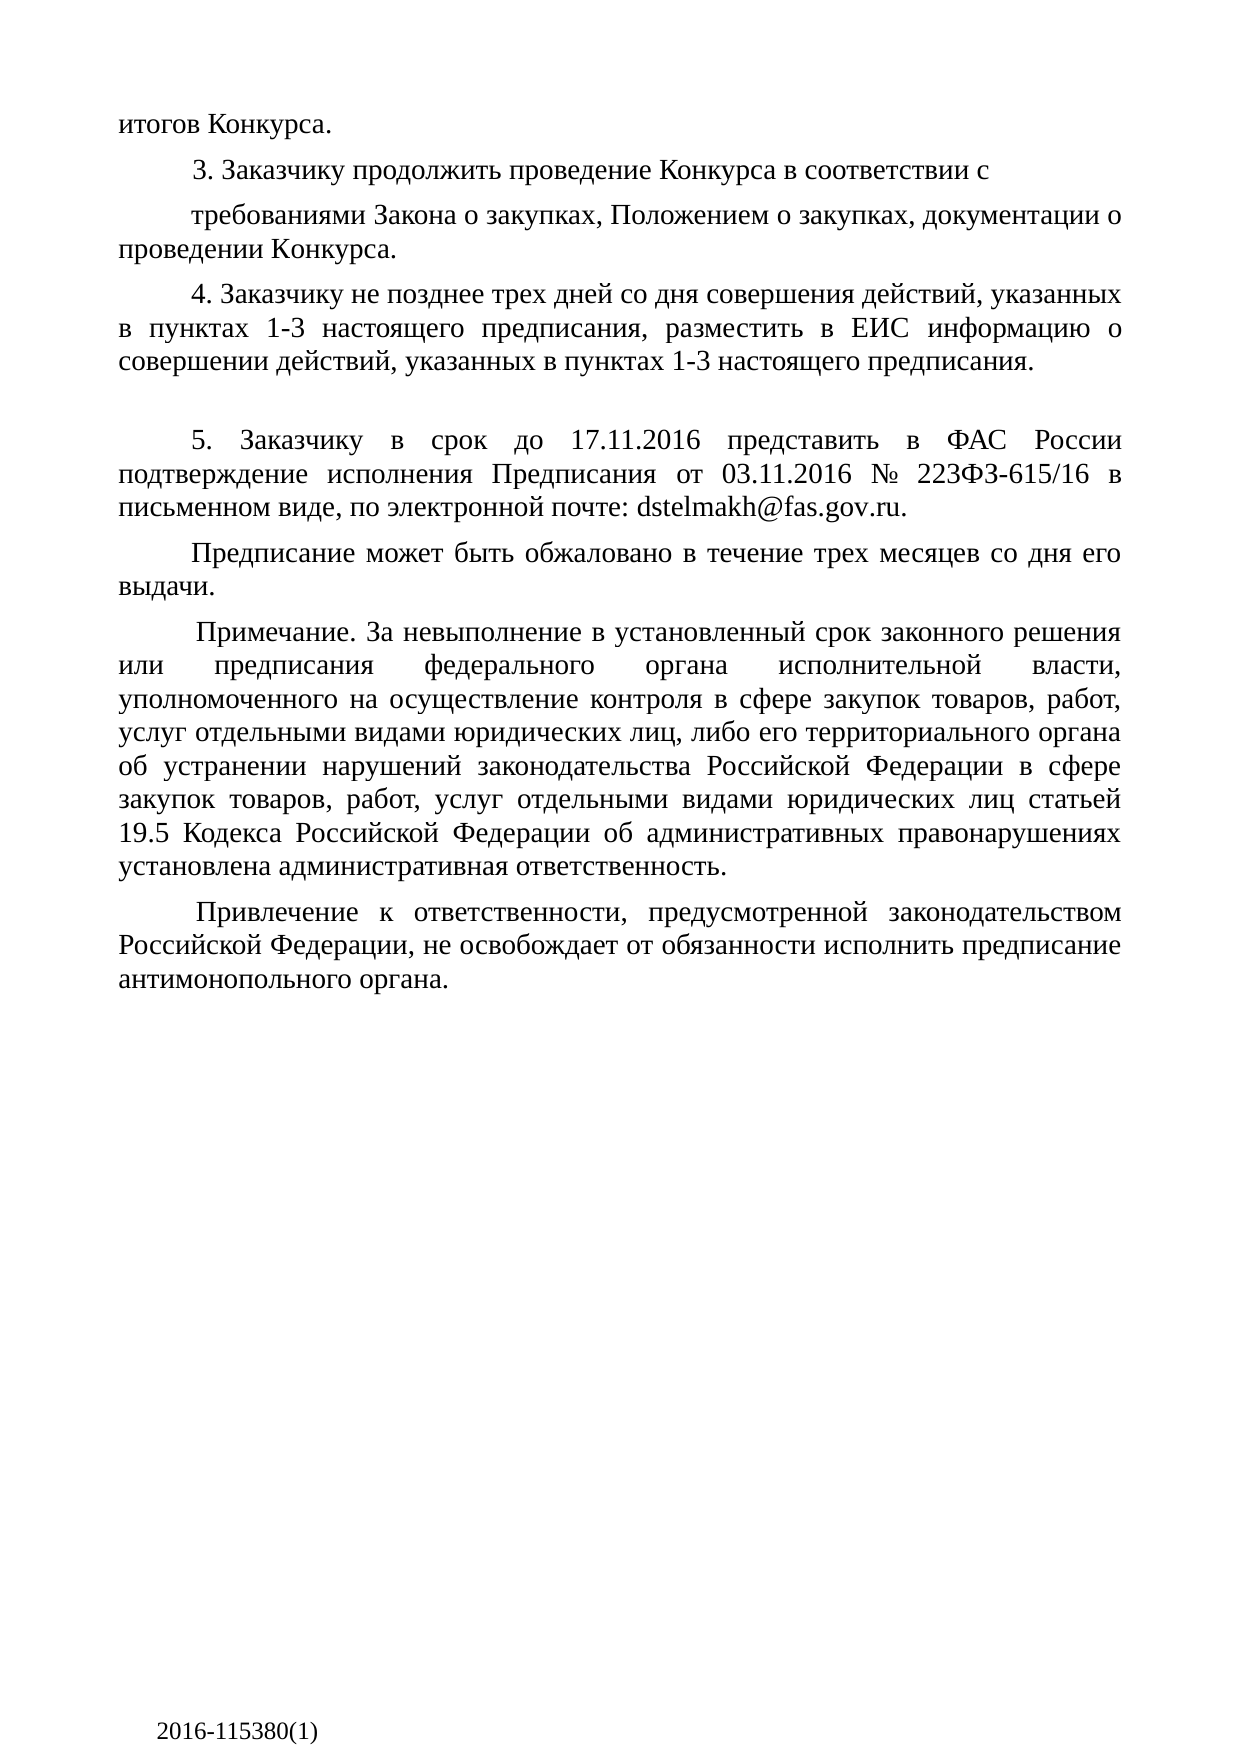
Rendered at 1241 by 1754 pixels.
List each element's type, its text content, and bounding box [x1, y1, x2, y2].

text Предписание может быть обжаловано в течение трех месяцев со дня его выдачи. [118, 535, 1122, 602]
text 5. Заказчику в срок до 17.11.2016 представить в ФАС России подтверждение исполнения Предписания от 03.11.2016 № 223ФЗ-615/16 в письменном виде, по электронной почте: dstelmakh@fas.gov.ru. [118, 422, 1122, 523]
text 4. Заказчику не позднее трех дней со дня совершения действий, указанных в пунктах 1-3 настоящего предписания, разместить в ЕИС информацию о совершении действий, указанных в пунктах 1-3 настоящего предписания. [118, 276, 1122, 410]
text 3. Заказчику продолжить проведение Конкурса в соответствии с [118, 152, 1122, 185]
text требованиями Закона о закупках, Положением о закупках, документации о проведении Конкурса. [118, 197, 1122, 264]
text итогов Конкурса. [118, 106, 1122, 140]
text Примечание. За невыполнение в установленный срок законного решения или предписания федерального органа исполнительной власти, уполномоченного на осуществление контроля в сфере закупок товаров, работ, услуг отдельными видами юридических лиц, либо его территориального органа об устранении нарушений законодательства Российской Федерации в сфере закупок товаров, работ, услуг отдельными видами юридических лиц статьей 19.5 Кодекса Российской Федерации об административных правонарушениях установлена административная ответственность. [118, 614, 1122, 882]
text Привлечение к ответственности, предусмотренной законодательством Российской Федерации, не освобождает от обязанности исполнить предписание антимонопольного органа. [118, 894, 1122, 994]
